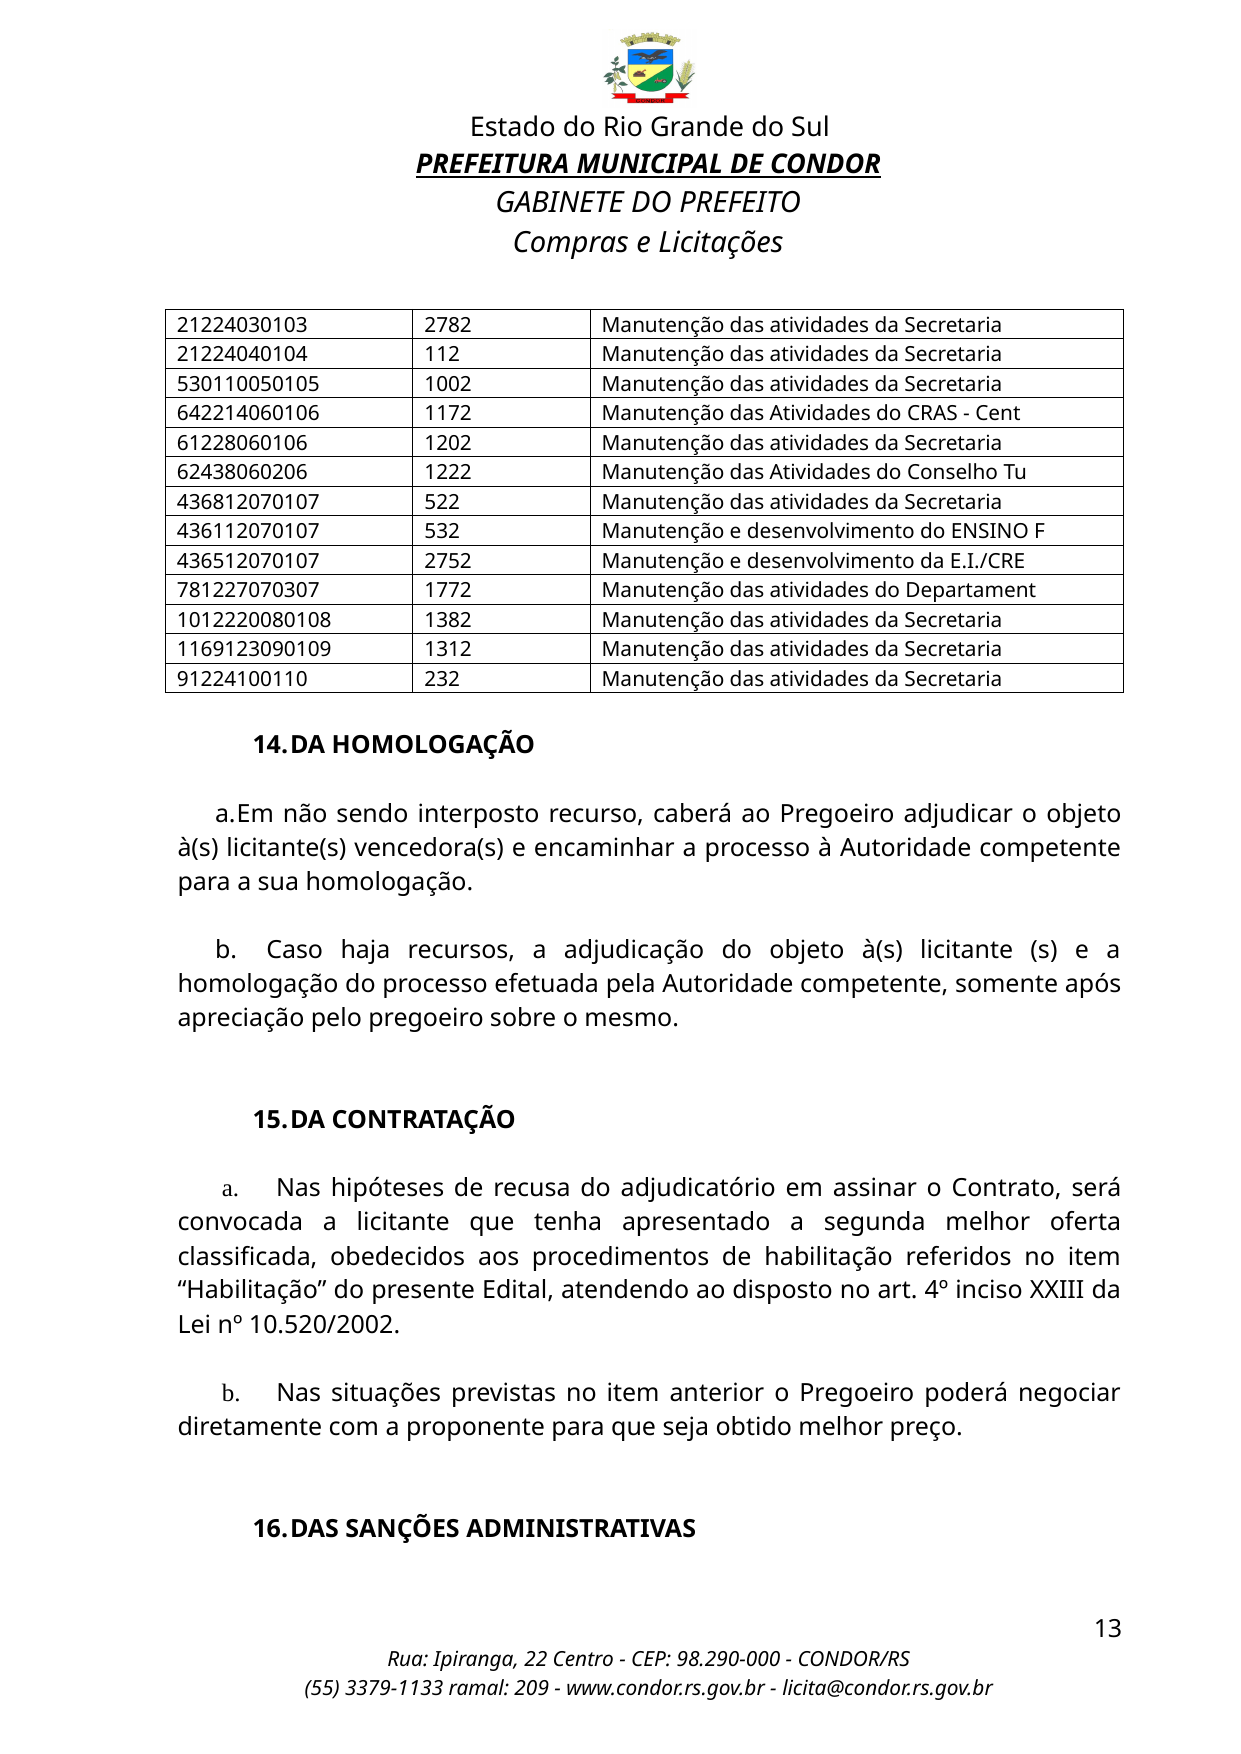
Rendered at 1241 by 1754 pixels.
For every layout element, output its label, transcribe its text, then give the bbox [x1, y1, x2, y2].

table_cell 781227070307 [166, 575, 412, 604]
table_cell 21224030103 [166, 310, 412, 338]
table_cell 1382 [413, 605, 590, 633]
table_cell 1202 [413, 428, 590, 456]
table_cell Manutenção e desenvolvimento da E.I./CRE [591, 546, 1123, 574]
table_cell Manutenção das atividades da Secretaria [591, 634, 1123, 663]
list Nas situações previstas no item anterior o Pregoeiro poderá negociar diretamente com a proponente para que seja obtido melhor preço. [177, 1374, 1122, 1442]
table_cell 436512070107 [166, 546, 412, 574]
table_cell Manutenção das atividades da Secretaria [591, 487, 1123, 515]
table_cell 1002 [413, 369, 590, 397]
list Em não sendo interposto recurso, caberá ao Pregoeiro adjudicar o objeto à(s) licitante(s) vencedora(s) e encaminhar a processo à Autoridade competente para a sua homologação. [177, 795, 1122, 897]
table_cell Manutenção das atividades da Secretaria [591, 310, 1123, 338]
table_cell Manutenção das atividades da Secretaria [591, 369, 1123, 397]
table_cell 1169123090109 [166, 634, 412, 663]
table_cell 61228060106 [166, 428, 412, 456]
table_cell 436112070107 [166, 516, 412, 545]
table_cell Manutenção das atividades da Secretaria [591, 664, 1123, 692]
table_cell Manutenção das atividades da Secretaria [591, 339, 1123, 368]
list DA CONTRATAÇÃO [252, 1102, 1122, 1136]
list Caso haja recursos, a adjudicação do objeto à(s) licitante (s) e a homologação do processo efetuada pela Autoridade competente, somente após apreciação pelo pregoeiro sobre o mesmo. [177, 932, 1122, 1034]
table_cell 21224040104 [166, 339, 412, 368]
table_cell 530110050105 [166, 369, 412, 397]
table_cell 1222 [413, 457, 590, 486]
table_cell 436812070107 [166, 487, 412, 515]
table_cell 642214060106 [166, 398, 412, 427]
table_cell Manutenção das atividades da Secretaria [591, 428, 1123, 456]
list Nas hipóteses de recusa do adjudicatório em assinar o Contrato, será convocada a licitante que tenha apresentado a segunda melhor oferta classificada, obedecidos aos procedimentos de habilitação referidos no item “Habilitação” do presente Edital, atendendo ao disposto no art. 4º inciso XXIII da Lei nº 10.520/2002. [177, 1170, 1122, 1340]
table_cell 91224100110 [166, 664, 412, 692]
list DA HOMOLOGAÇÃO [252, 727, 1122, 761]
table_cell Manutenção das Atividades do CRAS - Cent [591, 398, 1123, 427]
table_cell 2782 [413, 310, 590, 338]
table_cell 1172 [413, 398, 590, 427]
table_cell 1312 [413, 634, 590, 663]
table_cell Manutenção das atividades do Departament [591, 575, 1123, 604]
table_cell 112 [413, 339, 590, 368]
table_cell Manutenção das Atividades do Conselho Tu [591, 457, 1123, 486]
table_cell 2752 [413, 546, 590, 574]
table_cell 522 [413, 487, 590, 515]
table_cell 532 [413, 516, 590, 545]
table_cell 62438060206 [166, 457, 412, 486]
table_cell Manutenção e desenvolvimento do ENSINO F [591, 516, 1123, 545]
table_cell Manutenção das atividades da Secretaria [591, 605, 1123, 633]
table_cell 1012220080108 [166, 605, 412, 633]
table_cell 1772 [413, 575, 590, 604]
table_cell 232 [413, 664, 590, 692]
list DAS SANÇÕES ADMINISTRATIVAS [252, 1511, 1122, 1545]
